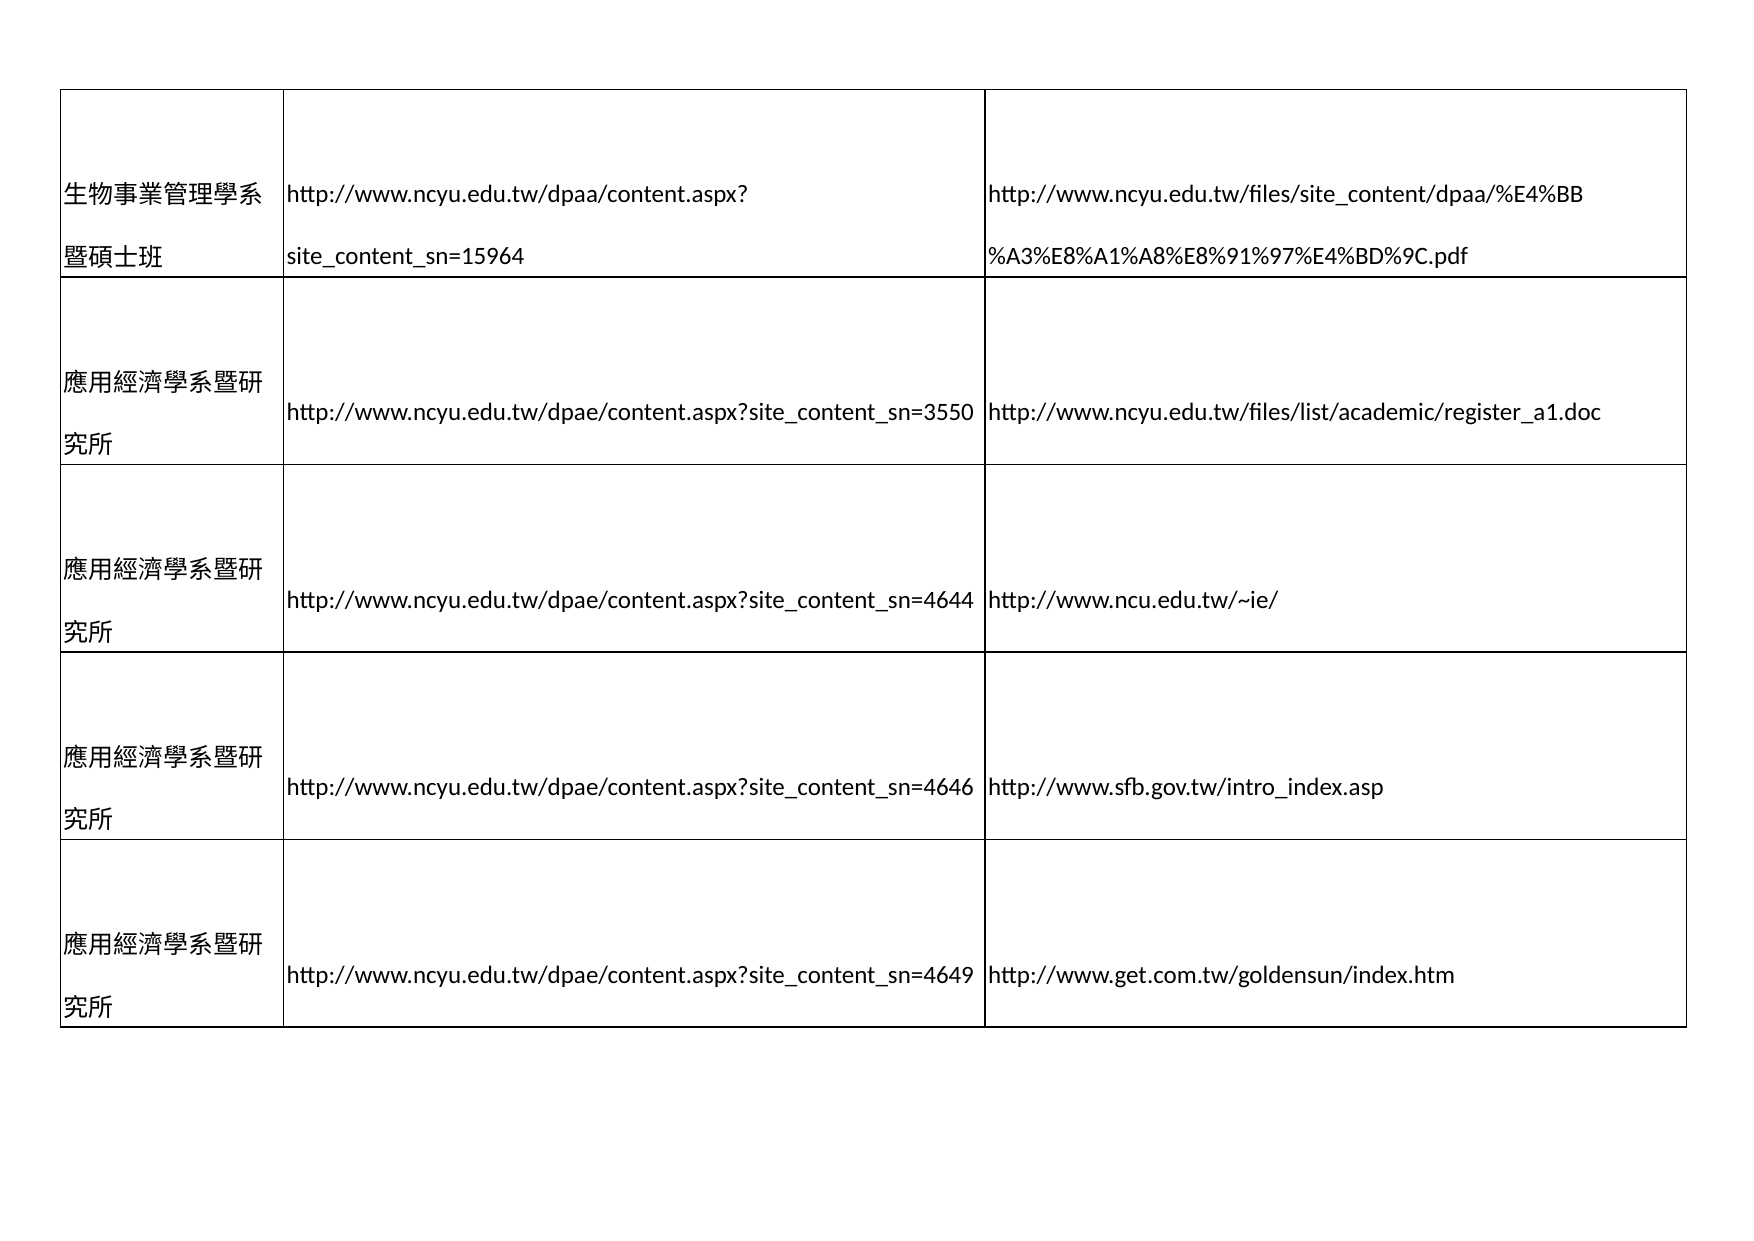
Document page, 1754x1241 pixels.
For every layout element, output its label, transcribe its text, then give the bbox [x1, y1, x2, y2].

table_cell http://www.ncyu.edu.tw/files/list/academic/register_a1.doc [986, 278, 1686, 464]
table_cell http://www.ncyu.edu.tw/dpaa/content.aspx?site_content_sn=15964 [284, 90, 984, 276]
table_cell 應用經濟學系暨研究所 [61, 840, 283, 1026]
table_cell http://www.ncyu.edu.tw/dpae/content.aspx?site_content_sn=4646 [284, 653, 984, 839]
table_cell http://www.ncyu.edu.tw/dpae/content.aspx?site_content_sn=3550 [284, 278, 984, 464]
table_cell http://www.sfb.gov.tw/intro_index.asp [986, 653, 1686, 839]
table_cell http://www.ncyu.edu.tw/files/site_content/dpaa/%E4%BB%A3%E8%A1%A8%E8%91%97%E4%BD%9C.pdf [986, 90, 1686, 276]
table_cell 應用經濟學系暨研究所 [61, 278, 283, 464]
table_cell 應用經濟學系暨研究所 [61, 653, 283, 839]
table_cell http://www.ncyu.edu.tw/dpae/content.aspx?site_content_sn=4644 [284, 465, 984, 651]
table_cell http://www.ncyu.edu.tw/dpae/content.aspx?site_content_sn=4649 [284, 840, 984, 1026]
table_cell 生物事業管理學系暨碩士班 [61, 90, 283, 276]
table_cell 應用經濟學系暨研究所 [61, 465, 283, 651]
table_cell http://www.ncu.edu.tw/~ie/ [986, 465, 1686, 651]
table_cell http://www.get.com.tw/goldensun/index.htm [986, 840, 1686, 1026]
